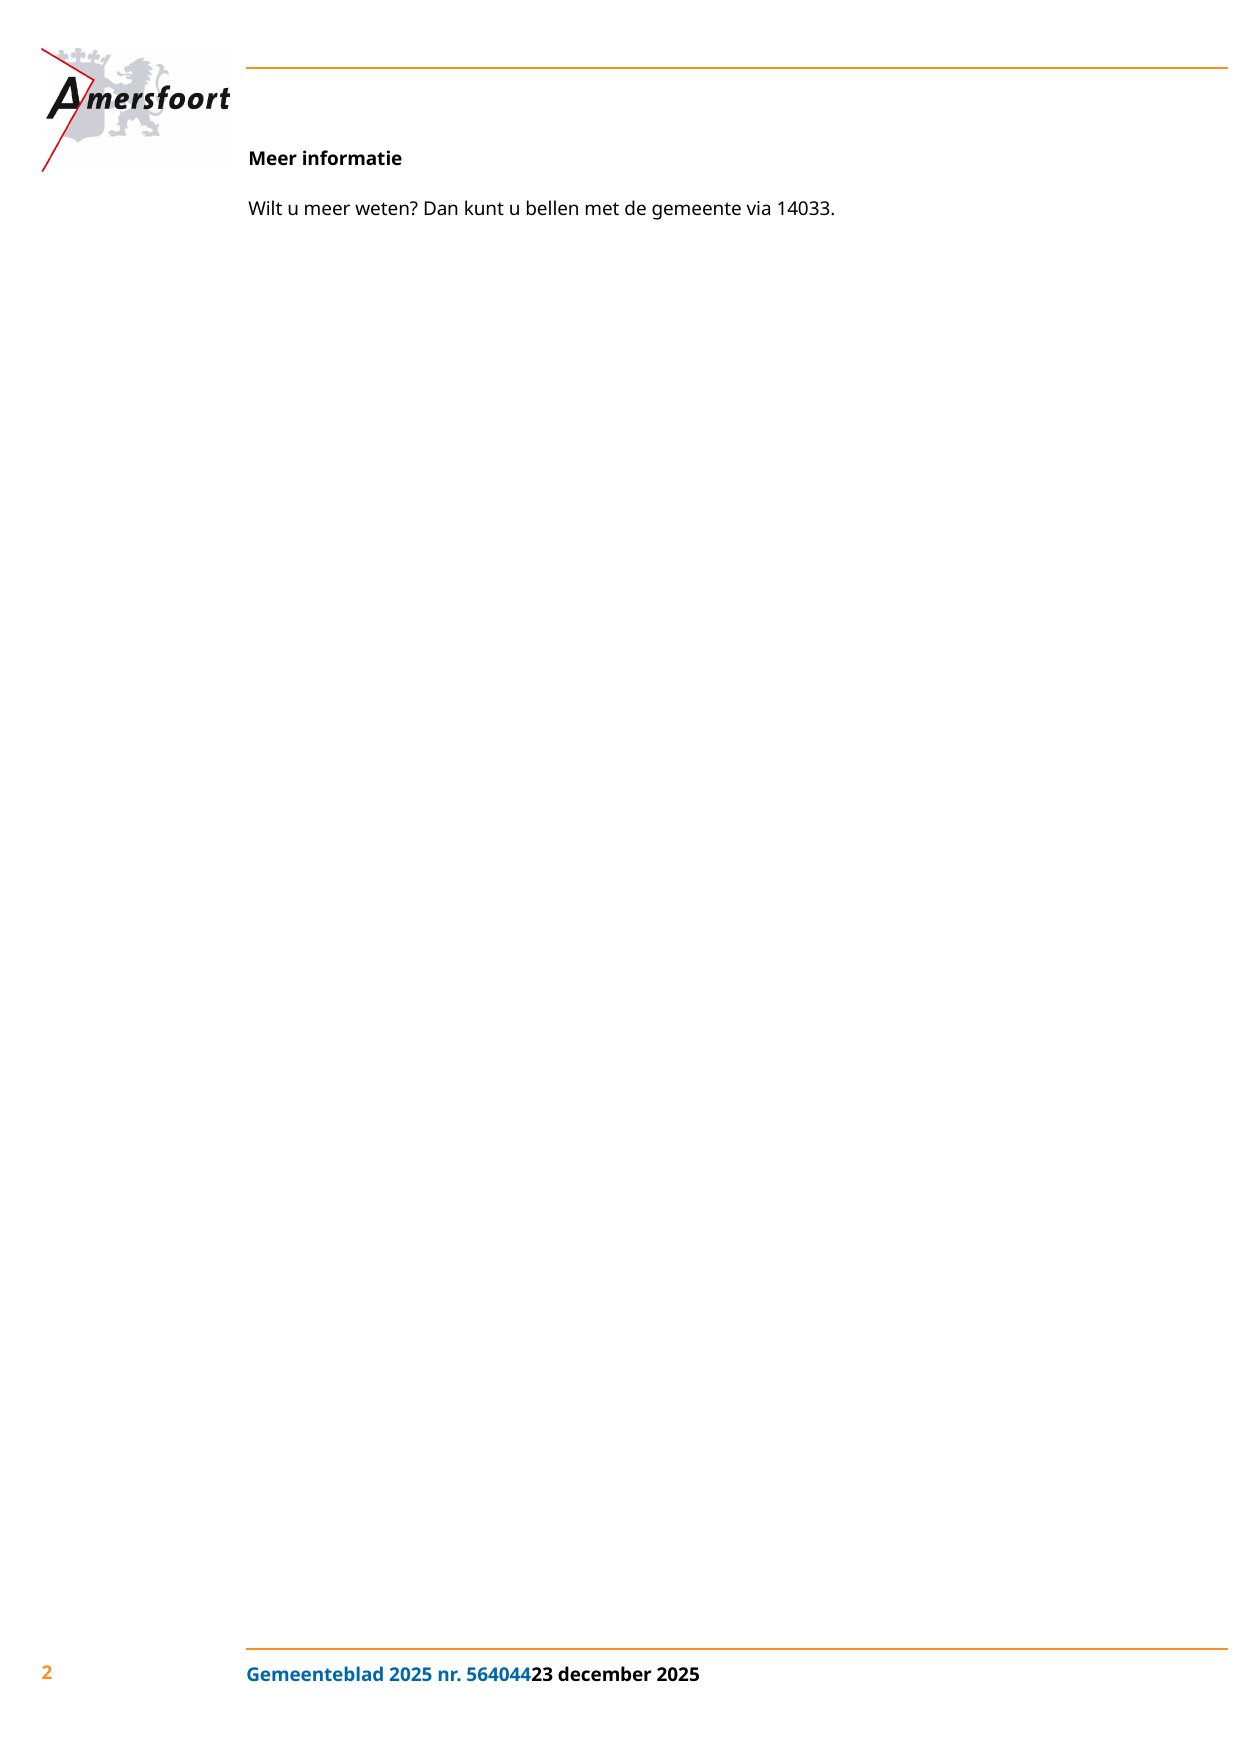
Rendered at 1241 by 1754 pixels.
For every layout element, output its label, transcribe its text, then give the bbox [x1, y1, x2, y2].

text Meer informatie [248, 145, 1152, 171]
text Wilt u meer weten? Dan kunt u bellen met de gemeente via 14033. [248, 196, 1152, 221]
picture [41, 47, 231, 172]
